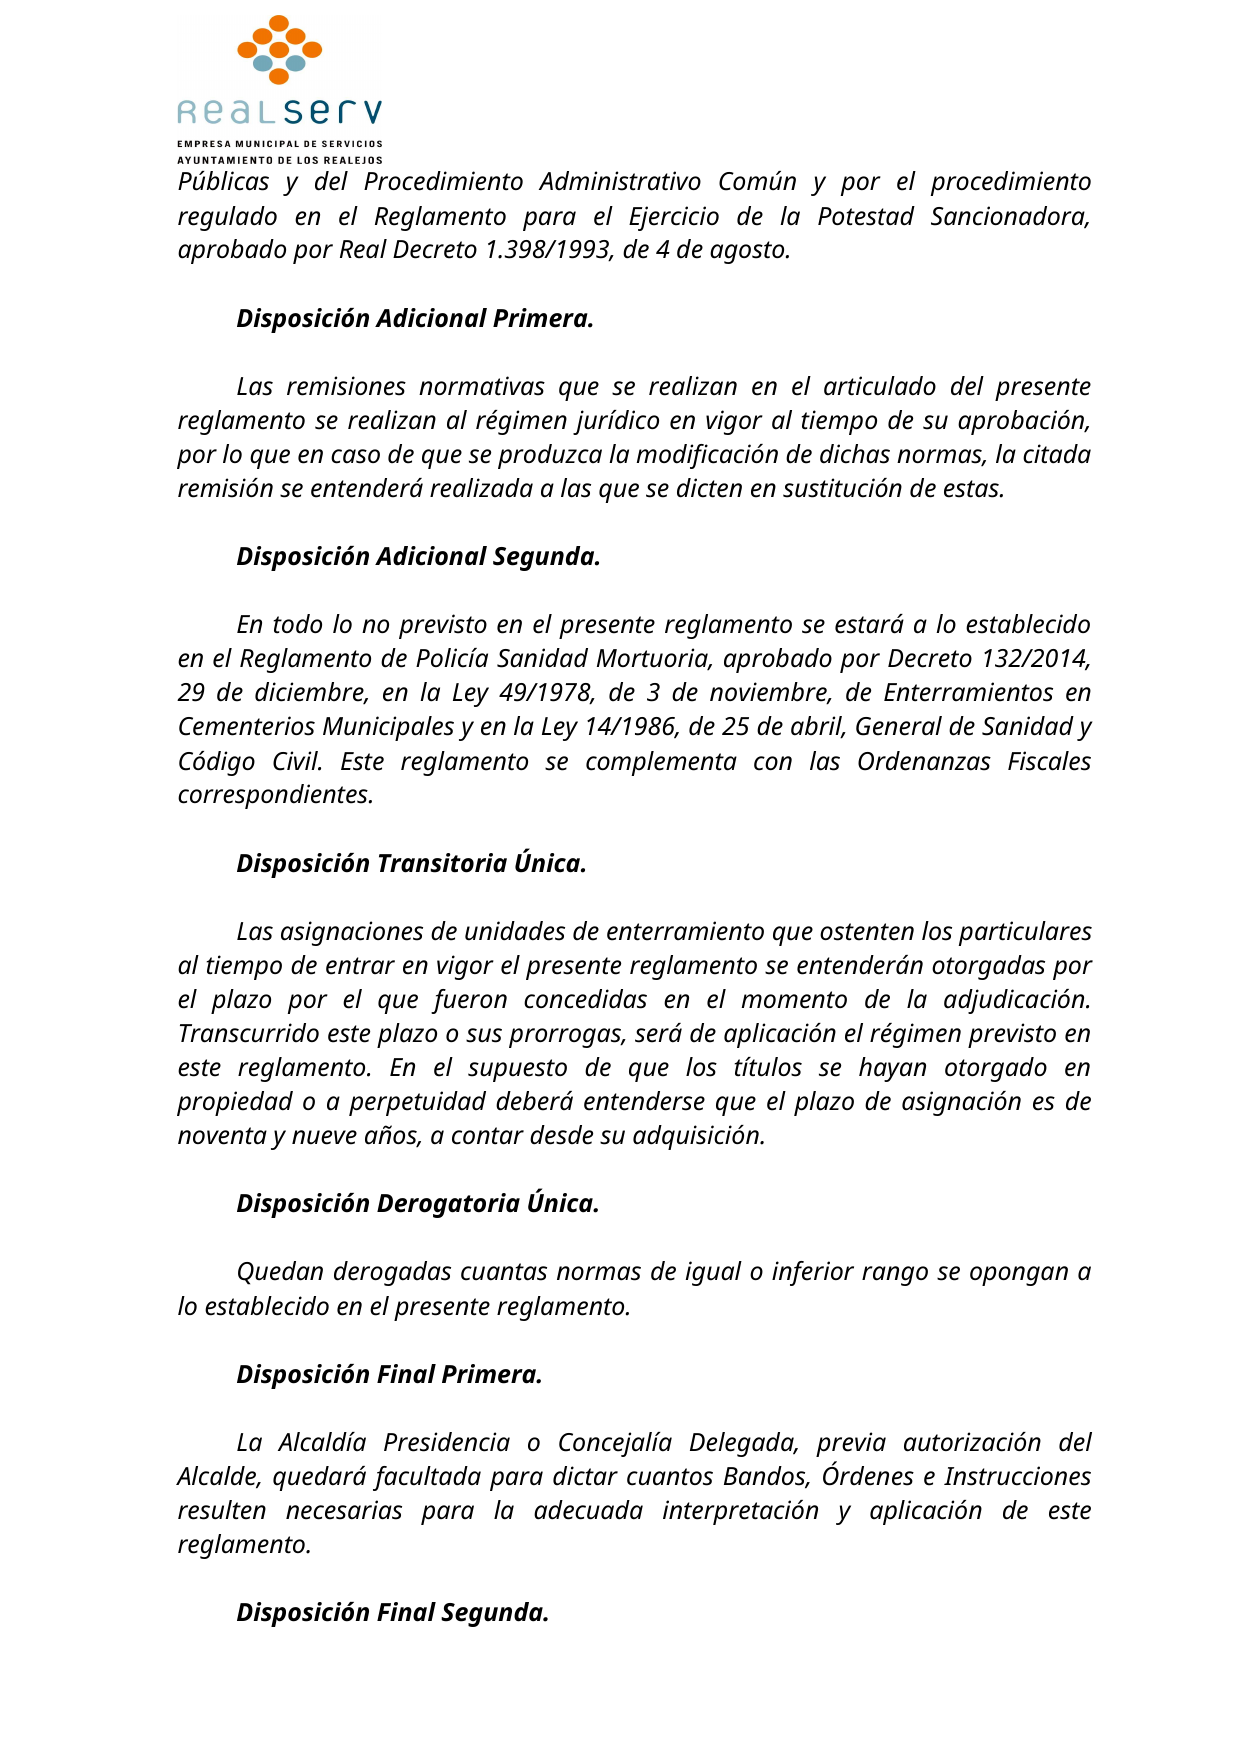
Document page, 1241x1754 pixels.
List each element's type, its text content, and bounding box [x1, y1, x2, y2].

text Disposición Derogatoria Única. [177, 1186, 1096, 1220]
text Las remisiones normativas que se realizan en el articulado del presente reglamento se realizan al régimen jurídico en vigor al tiempo de su aprobación, por lo que en caso de que se produzca la modificación de dichas normas, la citada remisión se entenderá realizada a las que se dicten en sustitución de estas. [177, 368, 1096, 505]
text Públicas y del Procedimiento Administrativo Común y por el procedimiento regulado en el Reglamento para el Ejercicio de la Potestad Sancionadora, aprobado por Real Decreto 1.398/1993, de 4 de agosto. [177, 103, 1096, 266]
text Disposición Final Segunda. [177, 1595, 1096, 1629]
text Disposición Final Primera. [177, 1356, 1096, 1390]
text La Alcaldía Presidencia o Concejalía Delegada, previa autorización del Alcalde, quedará facultada para dictar cuantos Bandos, Órdenes e Instrucciones resulten necesarias para la adecuada interpretación y aplicación de este reglamento. [177, 1424, 1096, 1561]
text En todo lo no previsto en el presente reglamento se estará a lo establecido en el Reglamento de Policía Sanidad Mortuoria, aprobado por Decreto 132/2014, 29 de diciembre, en la Ley 49/1978, de 3 de noviembre, de Enterramientos en Cementerios Municipales y en la Ley 14/1986, de 25 de abril, General de Sanidad y Código Civil. Este reglamento se complementa con las Ordenanzas Fiscales correspondientes. [177, 607, 1096, 811]
text Las asignaciones de unidades de enterramiento que ostenten los particulares al tiempo de entrar en vigor el presente reglamento se entenderán otorgadas por el plazo por el que fueron concedidas en el momento de la adjudicación. Transcurrido este plazo o sus prorrogas, será de aplicación el régimen previsto en este reglamento. En el supuesto de que los títulos se hayan otorgado en propiedad o a perpetuidad deberá entenderse que el plazo de asignación es de noventa y nueve años, a contar desde su adquisición. [177, 913, 1096, 1152]
text Disposición Transitoria Única. [177, 845, 1096, 879]
text Quedan derogadas cuantas normas de igual o inferior rango se opongan a lo establecido en el presente reglamento. [177, 1254, 1096, 1322]
text Disposición Adicional Primera. [177, 300, 1096, 334]
text Disposición Adicional Segunda. [177, 539, 1096, 573]
